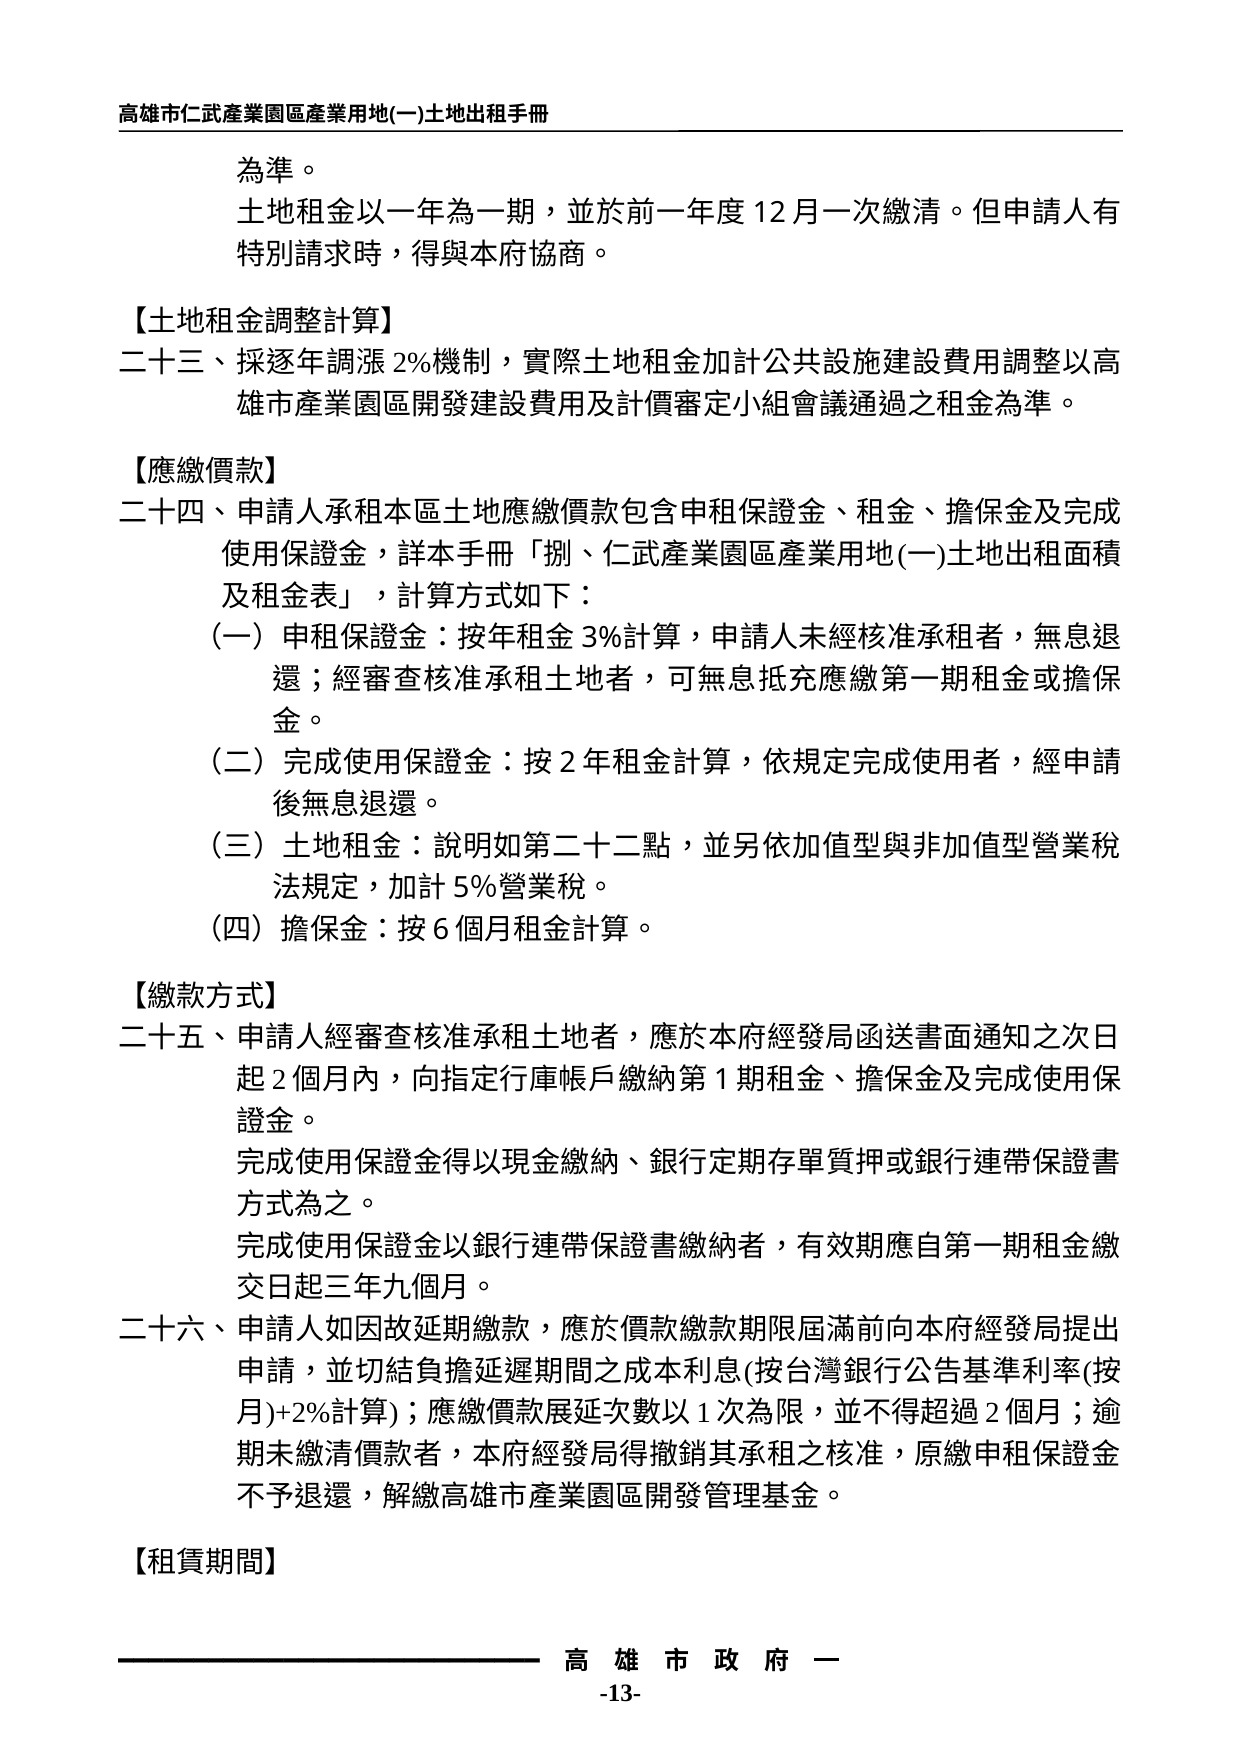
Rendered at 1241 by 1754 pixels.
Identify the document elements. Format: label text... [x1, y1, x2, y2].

list 申請人經審查核准承租土地者，應於本府經發局函送書面通知之次日起2個月內，向指定行庫帳戶繳納第1期租金、擔保金及完成使用保證金。 完成使用保證金得以現金繳納、銀行定期存單質押或銀行連帶保證書方式為之。 完成使用保證金以銀行連帶保證書繳納者，有效期應自第一期租金繳交日起三年九個月。 [118, 1014, 1122, 1306]
text （三）土地租金：說明如第二十二點，並另依加值型與非加值型營業稅法規定，加計5％營業稅。 [193, 823, 1122, 906]
text 【土地租金調整計算】 [118, 298, 1122, 339]
list 申請人承租本區土地應繳價款包含申租保證金、租金、擔保金及完成使用保證金，詳本手冊「捌、仁武產業園區產業用地(一)土地出租面積及租金表」，計算方式如下： [118, 489, 1122, 614]
text （一）申租保證金：按年租金3%計算，申請人未經核准承租者，無息退還；經審查核准承租土地者，可無息抵充應繳第一期租金或擔保金。 [193, 614, 1122, 739]
text 【租賃期間】 [118, 1539, 1122, 1581]
text 【繳款方式】 [118, 973, 1122, 1014]
text 【應繳價款】 [118, 448, 1122, 489]
list 採逐年調漲2%機制，實際土地租金加計公共設施建設費用調整以高雄市產業園區開發建設費用及計價審定小組會議通過之租金為準。 [118, 339, 1122, 423]
list 申請人如因故延期繳款，應於價款繳款期限屆滿前向本府經發局提出申請，並切結負擔延遲期間之成本利息(按台灣銀行公告基準利率(按月)+2%計算)；應繳價款展延次數以1次為限，並不得超過2個月；逾期未繳清價款者，本府經發局得撤銷其承租之核准，原繳申租保證金不予退還，解繳高雄市產業園區開發管理基金。 [118, 1306, 1122, 1514]
text （四）擔保金：按6個月租金計算。 [193, 906, 1122, 948]
text （二）完成使用保證金：按2年租金計算，依規定完成使用者，經申請後無息退還。 [193, 739, 1122, 823]
list 為準。 土地租金以一年為一期，並於前一年度12月一次繳清。但申請人有特別請求時，得與本府協商。 [118, 148, 1122, 273]
